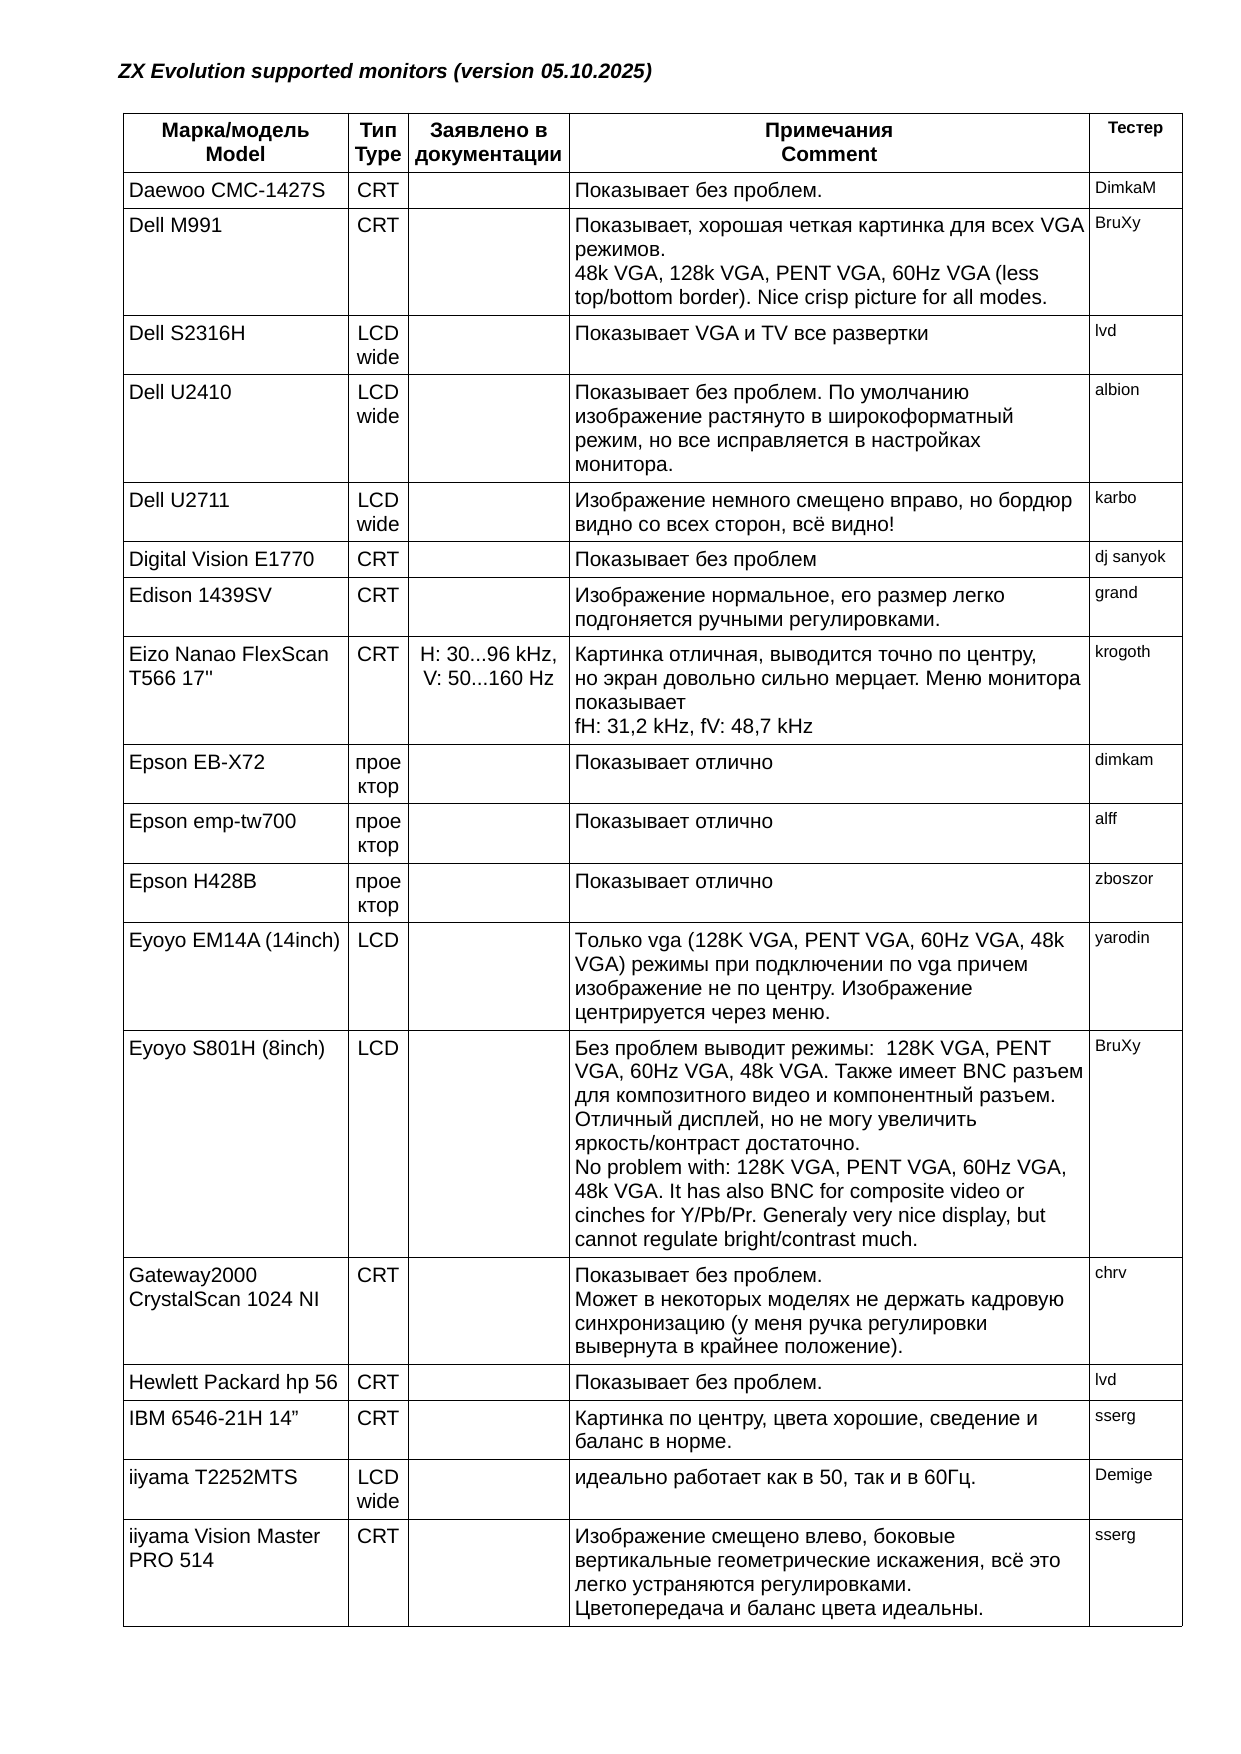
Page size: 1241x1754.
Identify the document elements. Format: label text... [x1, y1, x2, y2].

table_cell [409, 209, 569, 315]
table_cell Только vga (128K VGA, PENT VGA, 60Hz VGA, 48k VGA) режимы при подключении по vga причем изображение не по центру. Изображение центрируется через меню. [570, 923, 1089, 1029]
table_header Марка/модель Model [124, 114, 348, 172]
table_cell LCD [349, 1031, 408, 1257]
table_cell BruXy [1090, 209, 1182, 315]
table_cell Eyoyo S801H (8inch) [124, 1031, 348, 1257]
table_cell CRT [349, 637, 408, 744]
table_cell dimkam [1090, 745, 1182, 803]
table_cell Показывает отлично [570, 804, 1089, 863]
table_cell Eyoyo EM14A (14inch) [124, 923, 348, 1029]
table_cell [409, 1520, 569, 1626]
table_cell alff [1090, 804, 1182, 863]
table_cell Изображение смещено влево, боковые вертикальные геометрические искажения, всё это легко устраняются регулировками. Цветопередача и баланс цвета идеальны. [570, 1520, 1089, 1626]
table_cell [409, 1460, 569, 1518]
table_cell [409, 578, 569, 636]
table_cell Dell U2711 [124, 483, 348, 541]
table_cell проектор [349, 864, 408, 922]
table_cell CRT [349, 1401, 408, 1459]
table_cell sserg [1090, 1520, 1182, 1626]
table_cell grand [1090, 578, 1182, 636]
table_cell Изображение нормальное, его размер легко подгоняется ручными регулировками. [570, 578, 1089, 636]
table_cell iiyama Vision Master PRO 514 [124, 1520, 348, 1626]
table_cell проектор [349, 745, 408, 803]
table_cell Показывает без проблем. [570, 173, 1089, 207]
table_cell BruXy [1090, 1031, 1182, 1257]
table_cell [409, 173, 569, 207]
table_cell идеально работает как в 50, так и в 60Гц. [570, 1460, 1089, 1518]
table_cell [409, 316, 569, 374]
table_cell zboszor [1090, 864, 1182, 922]
table_cell CRT [349, 1258, 408, 1364]
table_cell [409, 1365, 569, 1399]
table_cell Показывает, хорошая четкая картинка для всех VGA режимов. 48k VGA, 128k VGA, PENT VGA, 60Hz VGA (less top/bottom border). Nice crisp picture for all modes. [570, 209, 1089, 315]
table_header Примечания Comment [570, 114, 1089, 172]
table_cell LCD wide [349, 375, 408, 482]
table_cell [409, 1258, 569, 1364]
table_cell DimkaM [1090, 173, 1182, 207]
table_cell chrv [1090, 1258, 1182, 1364]
table_cell Dell S2316H [124, 316, 348, 374]
table_cell Показывает без проблем [570, 542, 1089, 577]
table_cell CRT [349, 1365, 408, 1399]
table_cell Dell M991 [124, 209, 348, 315]
table_header Тестер [1090, 114, 1182, 172]
table_cell [409, 483, 569, 541]
table_cell Hewlett Packard hp 56 [124, 1365, 348, 1399]
table_cell проектор [349, 804, 408, 863]
table_cell CRT [349, 542, 408, 577]
table_cell karbo [1090, 483, 1182, 541]
table_cell dj sanyok [1090, 542, 1182, 577]
table_cell Без проблем выводит режимы: 128K VGA, PENT VGA, 60Hz VGA, 48k VGA. Также имеет BNC разъем для композитного видео и компонентный разъем. Отличный дисплей, но не могу увеличить яркость/контраст достаточно. No problem with: 128K VGA, PENT VGA, 60Hz VGA, 48k VGA. It has also BNC for composite video or cinches for Y/Pb/Pr. Generaly very nice display, but cannot regulate bright/contrast much. [570, 1031, 1089, 1257]
table_cell CRT [349, 1520, 408, 1626]
table_cell Показывает без проблем. Может в некоторых моделях не держать кадровую синхронизацию (у меня ручка регулировки вывернута в крайнее положение). [570, 1258, 1089, 1364]
table_cell Dell U2410 [124, 375, 348, 482]
table_cell CRT [349, 209, 408, 315]
table_cell albion [1090, 375, 1182, 482]
table_cell [409, 375, 569, 482]
table_cell [409, 1031, 569, 1257]
table_cell Показывает отлично [570, 745, 1089, 803]
table_cell LCD wide [349, 1460, 408, 1518]
table_cell [409, 864, 569, 922]
table_cell H: 30...96 kHz, V: 50...160 Hz [409, 637, 569, 744]
table_cell Demige [1090, 1460, 1182, 1518]
table_cell Изображение немного смещено вправо, но бордюр видно со всех сторон, всё видно! [570, 483, 1089, 541]
table_cell [409, 542, 569, 577]
table_cell Показывает отлично [570, 864, 1089, 922]
table_header Заявлено в документации [409, 114, 569, 172]
table_cell Показывает без проблем. По умолчанию изображение растянуто в широкоформатный режим, но все исправляется в настройках монитора. [570, 375, 1089, 482]
table_cell LCD wide [349, 316, 408, 374]
table_cell [409, 923, 569, 1029]
table_cell [409, 745, 569, 803]
table_cell Eizo Nanao FlexScan T566 17'' [124, 637, 348, 744]
table_cell IBM 6546-21H 14” [124, 1401, 348, 1459]
table_cell lvd [1090, 1365, 1182, 1399]
table_cell LCD wide [349, 483, 408, 541]
table_cell Epson EB-X72 [124, 745, 348, 803]
table_cell [409, 1401, 569, 1459]
table_cell Edison 1439SV [124, 578, 348, 636]
table_cell Показывает без проблем. [570, 1365, 1089, 1399]
table_cell Картинка по центру, цвета хорошие, сведение и баланс в норме. [570, 1401, 1089, 1459]
table_cell LCD [349, 923, 408, 1029]
table_cell Показывает VGA и TV все развертки [570, 316, 1089, 374]
table_cell [409, 804, 569, 863]
table_cell lvd [1090, 316, 1182, 374]
table_cell Epson H428B [124, 864, 348, 922]
table_cell yarodin [1090, 923, 1182, 1029]
table_cell Epson emp-tw700 [124, 804, 348, 863]
table_cell CRT [349, 173, 408, 207]
table_header Тип Type [349, 114, 408, 172]
table_cell krogoth [1090, 637, 1182, 744]
table_cell CRT [349, 578, 408, 636]
table_cell Картинка отличная, выводится точно по центру, но экран довольно сильно мерцает. Меню монитора показывает fH: 31,2 kHz, fV: 48,7 kHz [570, 637, 1089, 744]
table_cell Daewoo CMC-1427S [124, 173, 348, 207]
table_cell Gateway2000 CrystalScan 1024 NI [124, 1258, 348, 1364]
table_cell Digital Vision E1770 [124, 542, 348, 577]
table_cell sserg [1090, 1401, 1182, 1459]
table_cell iiyama T2252MTS [124, 1460, 348, 1518]
